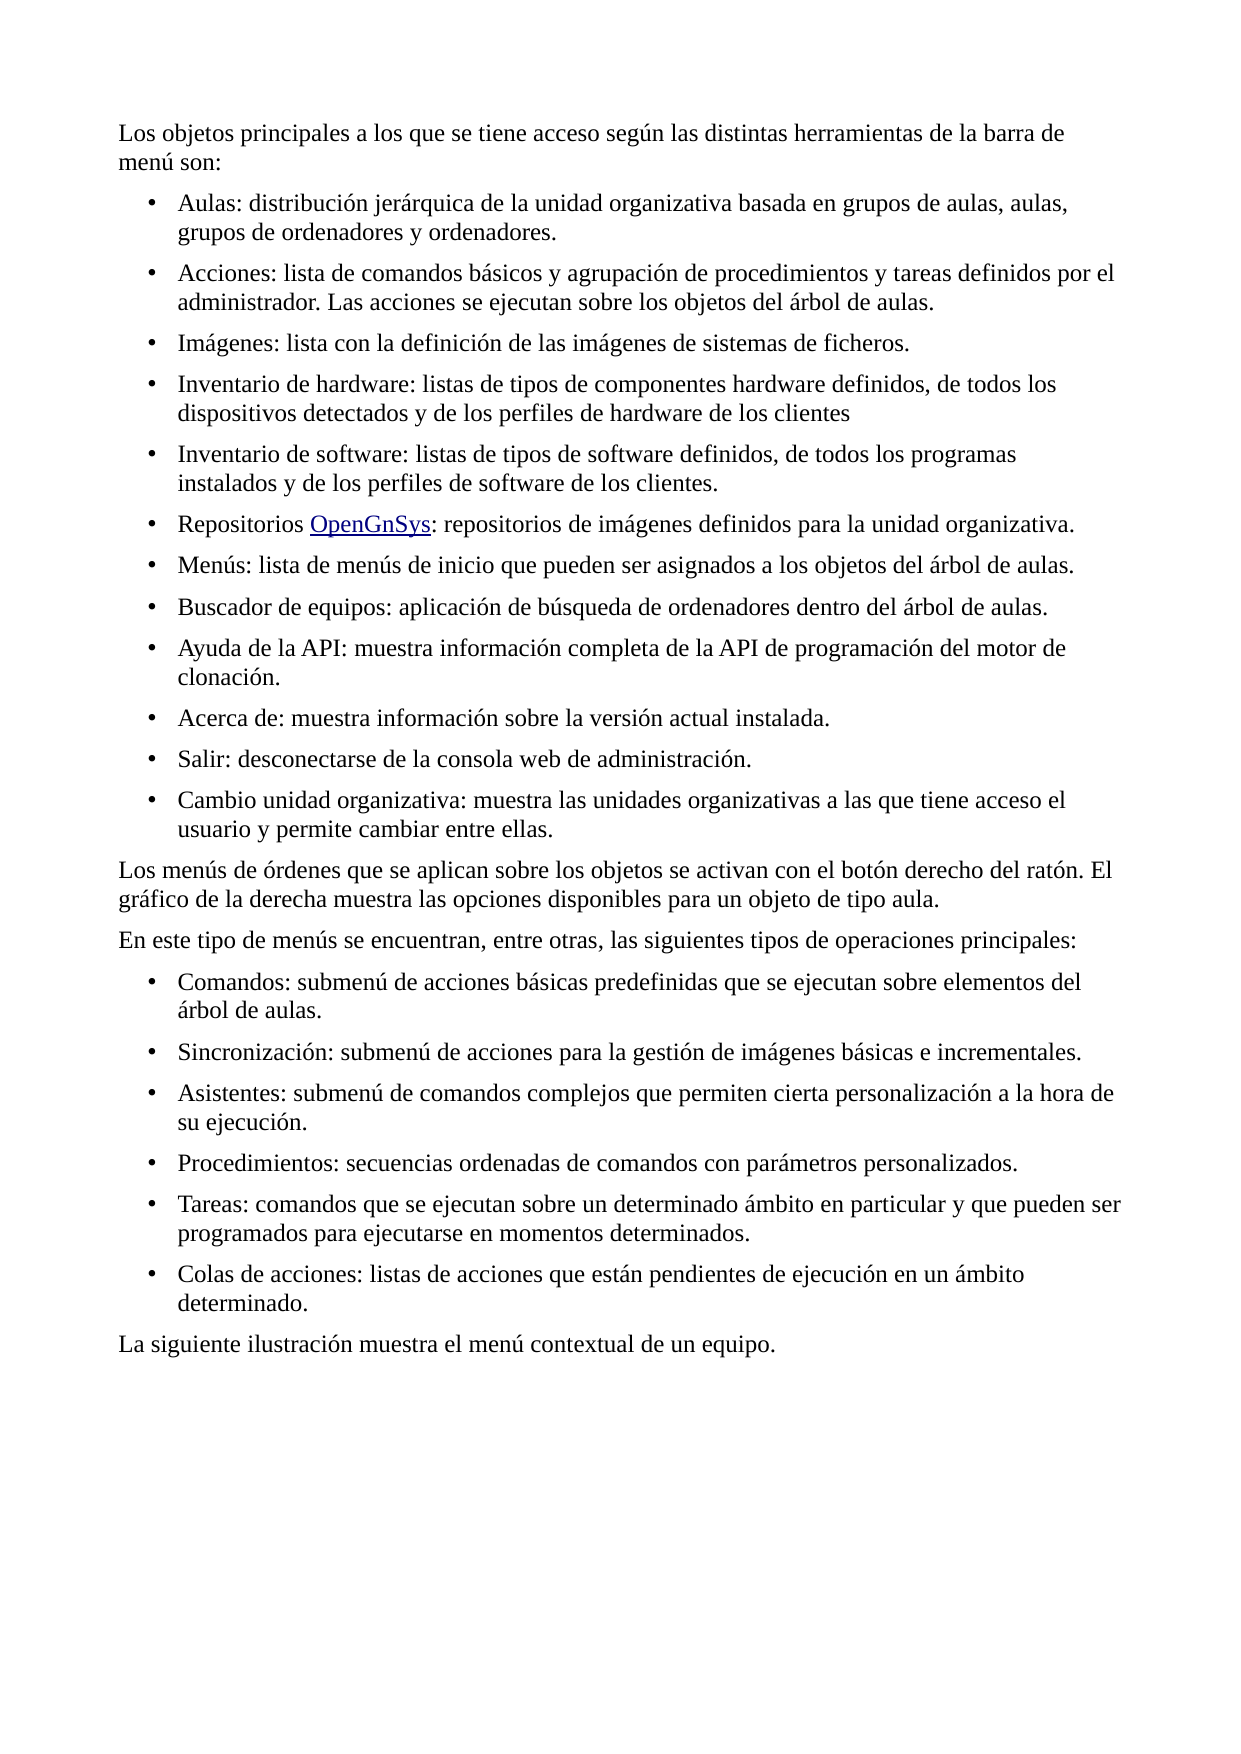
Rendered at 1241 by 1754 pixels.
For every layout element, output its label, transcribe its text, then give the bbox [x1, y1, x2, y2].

list Asistentes: submenú de comandos complejos que permiten cierta personalización a la hora de su ejecución. [148, 1078, 1122, 1136]
list Salir: desconectarse de la consola web de administración. [148, 744, 1122, 773]
list Cambio unidad organizativa: muestra las unidades organizativas a las que tiene acceso el usuario y permite cambiar entre ellas. [148, 786, 1122, 843]
list Buscador de equipos: aplicación de búsqueda de ordenadores dentro del árbol de aulas. [148, 592, 1122, 621]
list Inventario de software: listas de tipos de software definidos, de todos los programas instalados y de los perfiles de software de los clientes. [148, 439, 1122, 497]
list Acerca de: muestra información sobre la versión actual instalada. [148, 703, 1122, 732]
list Repositorios OpenGnSys: repositorios de imágenes definidos para la unidad organizativa. [148, 509, 1122, 538]
list Colas de acciones: listas de acciones que están pendientes de ejecución en un ámbito determinado. [148, 1259, 1122, 1317]
list Sincronización: submenú de acciones para la gestión de imágenes básicas e incrementales. [148, 1037, 1122, 1066]
list Inventario de hardware: listas de tipos de componentes hardware definidos, de todos los dispositivos detectados y de los perfiles de hardware de los clientes [148, 369, 1122, 427]
list Comandos: submenú de acciones básicas predefinidas que se ejecutan sobre elementos del árbol de aulas. [148, 967, 1122, 1024]
text Los menús de órdenes que se aplican sobre los objetos se activan con el botón derecho del ratón. El gráfico de la derecha muestra las opciones disponibles para un objeto de tipo aula. [118, 856, 1122, 913]
text En este tipo de menús se encuentran, entre otras, las siguientes tipos de operaciones principales: [118, 926, 1122, 954]
text La siguiente ilustración muestra el menú contextual de un equipo. [118, 1329, 1122, 1358]
list Tareas: comandos que se ejecutan sobre un determinado ámbito en particular y que pueden ser programados para ejecutarse en momentos determinados. [148, 1189, 1122, 1247]
list Procedimientos: secuencias ordenadas de comandos con parámetros personalizados. [148, 1148, 1122, 1177]
list Imágenes: lista con la definición de las imágenes de sistemas de ficheros. [148, 328, 1122, 357]
list Acciones: lista de comandos básicos y agrupación de procedimientos y tareas definidos por el administrador. Las acciones se ejecutan sobre los objetos del árbol de aulas. [148, 258, 1122, 316]
list Aulas: distribución jerárquica de la unidad organizativa basada en grupos de aulas, aulas, grupos de ordenadores y ordenadores. [148, 188, 1122, 246]
list Ayuda de la API: muestra información completa de la API de programación del motor de clonación. [148, 633, 1122, 691]
list Menús: lista de menús de inicio que pueden ser asignados a los objetos del árbol de aulas. [148, 551, 1122, 579]
text Los objetos principales a los que se tiene acceso según las distintas herramientas de la barra de menú son: [118, 118, 1122, 176]
